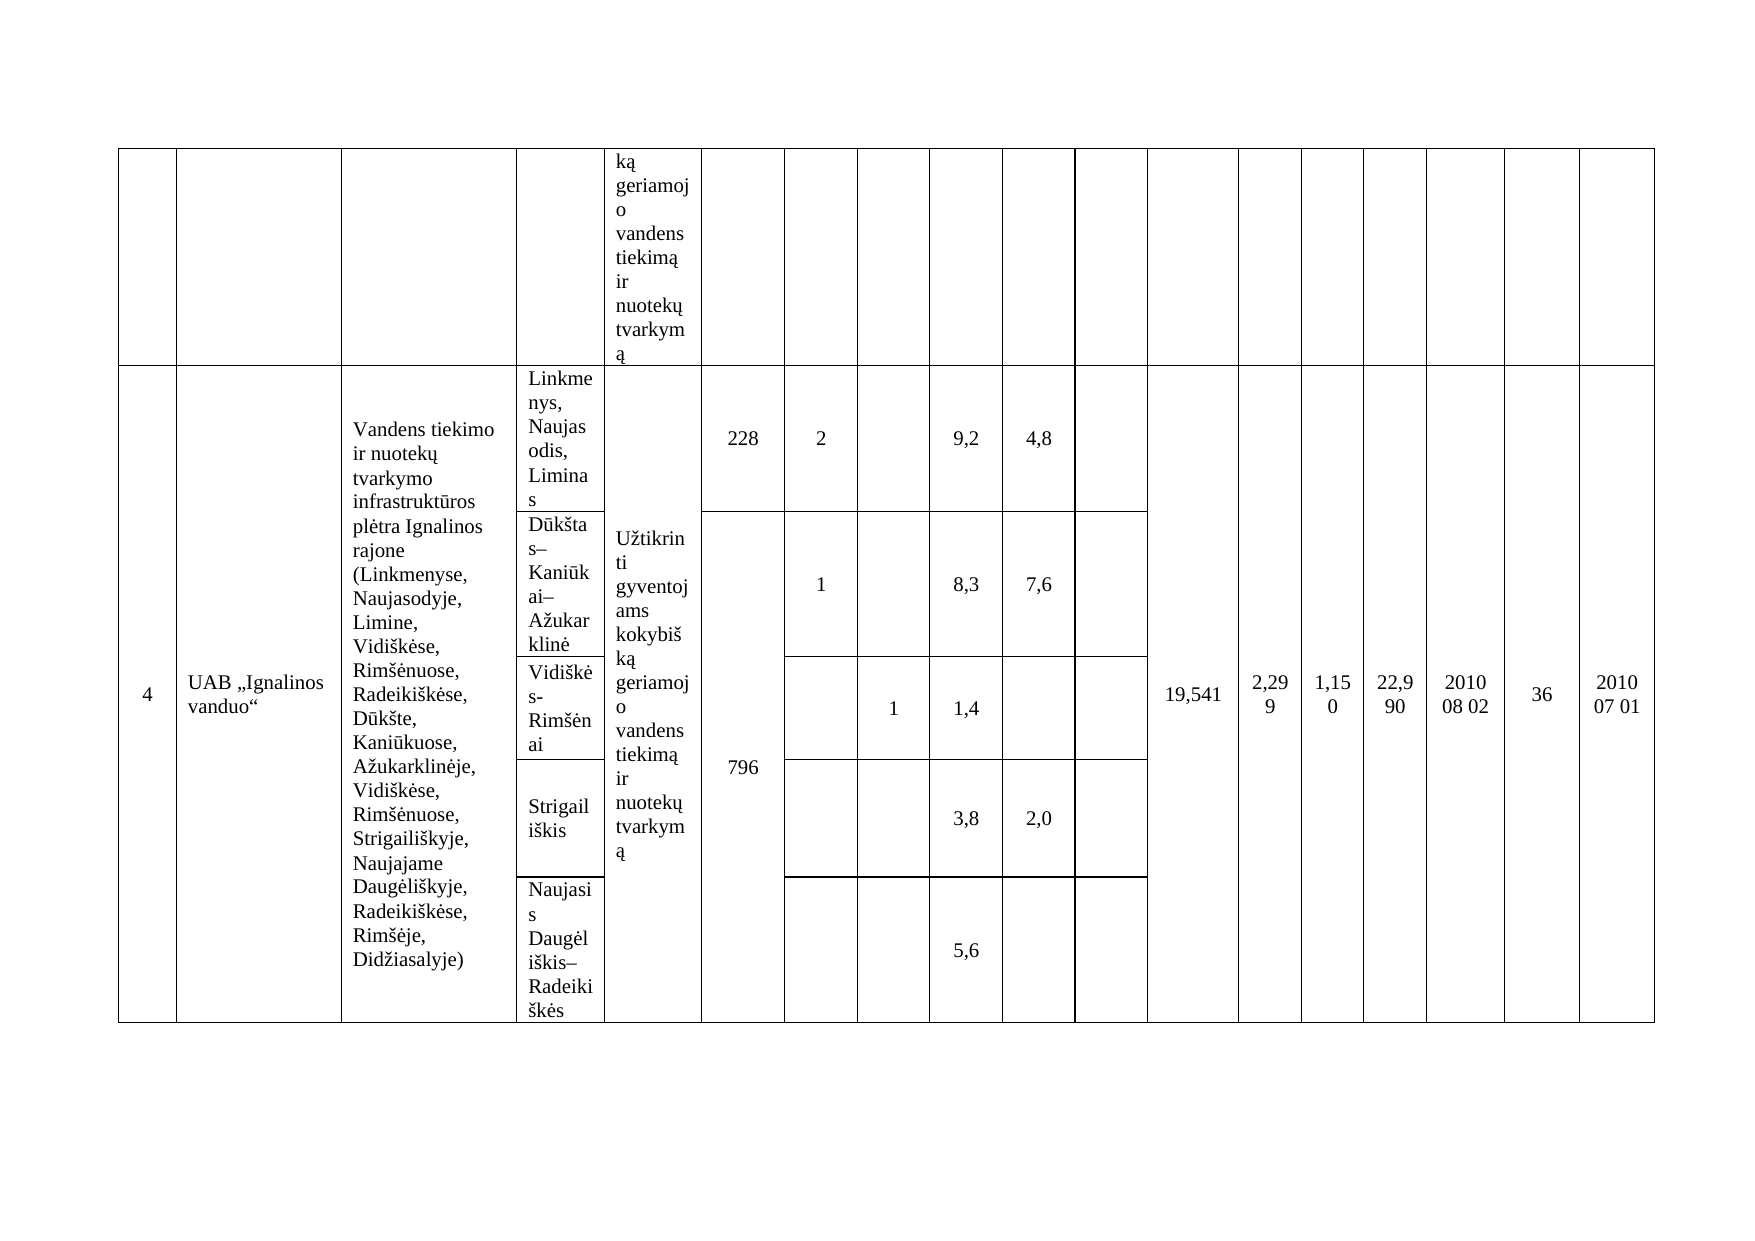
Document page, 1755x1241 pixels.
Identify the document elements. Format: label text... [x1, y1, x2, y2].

table_cell UAB „Ignalinos vanduo“ [177, 366, 341, 1022]
table_cell 2,299 [1239, 366, 1301, 1022]
table_cell [1076, 760, 1147, 876]
table_cell [1364, 149, 1426, 365]
table_cell [342, 149, 516, 365]
table_cell [785, 878, 857, 1022]
table_cell 2010 07 01 [1580, 366, 1654, 1022]
table_cell [177, 149, 341, 365]
table_cell [1505, 149, 1579, 365]
table_cell 22,990 [1364, 366, 1426, 1022]
table_cell 5,6 [930, 878, 1002, 1022]
table_cell [1003, 149, 1074, 365]
table_cell ką geriamojo vandens tiekimą ir nuotekų tvarkymą [605, 149, 701, 365]
table_cell Vandens tiekimo ir nuotekų tvarkymo infrastruktūros plėtra Ignalinos rajone (Linkmenyse, Naujasodyje, Limine, Vidiškėse, Rimšėnuose, Radeikiškėse, Dūkšte, Kaniūkuose, Ažukarklinėje, Vidiškėse, Rimšėnuose, Strigailiškyje, Naujajame Daugėliškyje, Radeikiškėse, Rimšėje, Didžiasalyje) [342, 366, 516, 1022]
table_cell [785, 657, 857, 759]
table_cell [1427, 149, 1504, 365]
table_cell 228 [702, 366, 784, 511]
table_cell 1,150 [1302, 366, 1363, 1022]
table_cell Naujasis Daugėliškis– Radeikiškės [517, 878, 604, 1022]
table_cell [1003, 878, 1074, 1022]
table_cell [1003, 657, 1074, 759]
table_cell 2010 08 02 [1427, 366, 1504, 1022]
table_cell [1076, 657, 1147, 759]
table_cell [119, 149, 176, 365]
table_cell [1076, 878, 1147, 1022]
table_cell [858, 366, 929, 511]
table_cell [1076, 512, 1147, 656]
table_cell 4,8 [1003, 366, 1074, 511]
table_cell [858, 760, 929, 876]
table_cell 1 [858, 657, 929, 759]
table_cell 9,2 [930, 366, 1002, 511]
table_cell 2,0 [1003, 760, 1074, 876]
table_cell Vidiškės-Rimšėnai [517, 657, 604, 759]
table_cell [785, 149, 857, 365]
table_cell 8,3 [930, 512, 1002, 656]
table_cell [1076, 149, 1147, 365]
table_cell Užtikrinti gyventojams kokybišką geriamojo vandens tiekimą ir nuotekų tvarkymą [605, 366, 701, 1022]
table_cell 19,541 [1148, 366, 1238, 1022]
table_cell [858, 512, 929, 656]
table_cell 1,4 [930, 657, 1002, 759]
table_cell [1076, 366, 1147, 511]
table_cell 4 [119, 366, 176, 1022]
table_cell [930, 149, 1002, 365]
table_cell [1148, 149, 1238, 365]
table_cell 36 [1505, 366, 1579, 1022]
table_cell [858, 149, 929, 365]
table_cell [858, 878, 929, 1022]
table_cell Strigailiškis [517, 760, 604, 876]
table_cell [1580, 149, 1654, 365]
table_cell 2 [785, 366, 857, 511]
table_cell 1 [785, 512, 857, 656]
table_cell [785, 760, 857, 876]
table_cell Dūkštas– Kaniūkai– Ažukarklinė [517, 512, 604, 656]
table_cell Linkmenys, Naujasodis, Liminas [517, 366, 604, 511]
table_cell 796 [702, 512, 784, 1022]
table_cell [1239, 149, 1301, 365]
table_cell 7,6 [1003, 512, 1074, 656]
table_cell [517, 149, 604, 365]
table_cell 3,8 [930, 760, 1002, 876]
table_cell [702, 149, 784, 365]
table_cell [1302, 149, 1363, 365]
